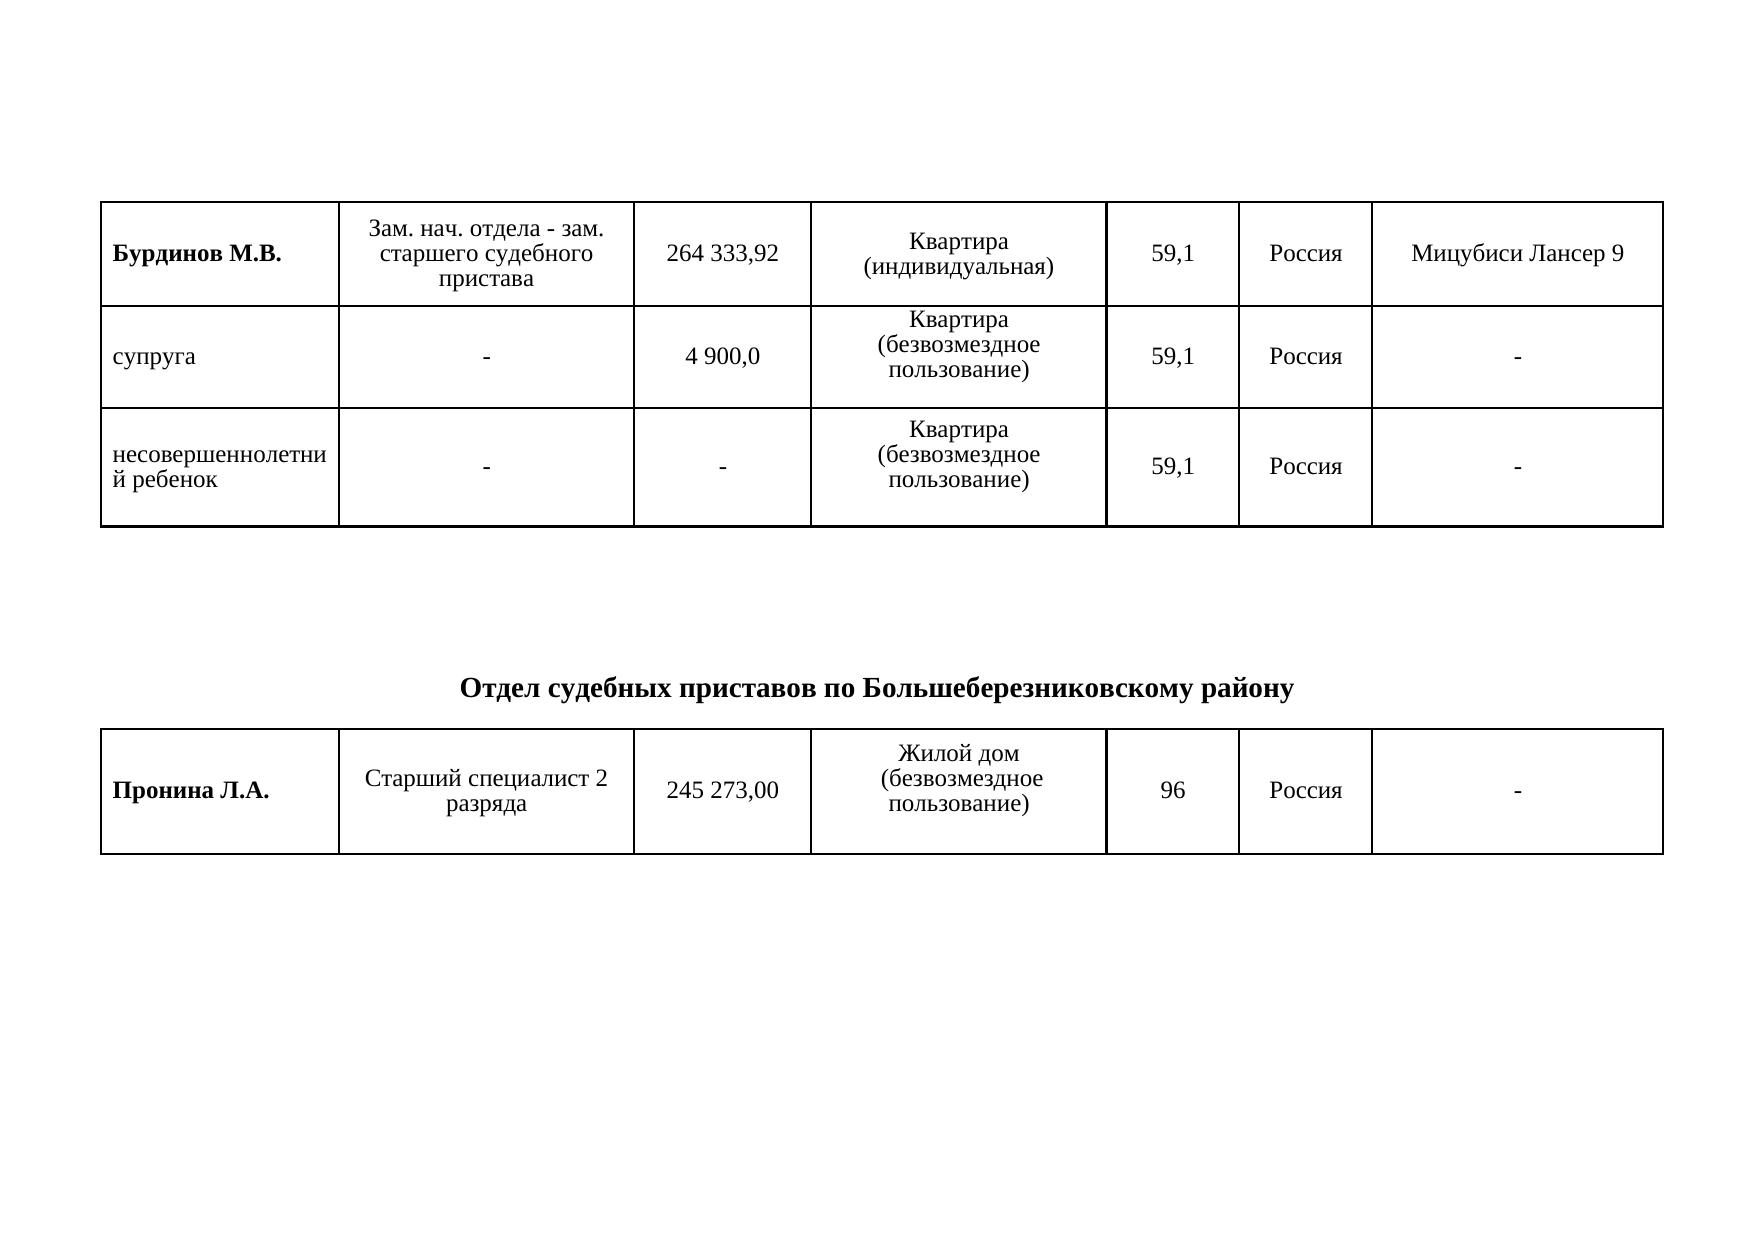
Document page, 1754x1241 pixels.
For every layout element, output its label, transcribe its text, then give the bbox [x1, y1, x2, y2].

text Отдел судебных приставов по Большеберезниковскому району [118, 677, 1636, 702]
table_cell Мицубиси Лансер 9 [1373, 203, 1662, 305]
table_cell Квартира (безвозмездное пользование) [812, 409, 1105, 525]
table_cell супруга [102, 307, 338, 407]
table_cell 59,1 [1108, 307, 1238, 407]
table_header - [1373, 730, 1662, 853]
table_header Пронина Л.А. [102, 730, 338, 853]
table_cell 4 900,0 [635, 307, 810, 407]
table_cell Квартира (безвозмездное пользование) [812, 307, 1105, 407]
table_cell 59,1 [1108, 409, 1238, 525]
table_header Старший специалист 2 разряда [340, 730, 633, 853]
table_cell Зам. нач. отдела - зам. старшего судебного пристава [340, 203, 633, 305]
table_cell 264 333,92 [635, 203, 810, 305]
table_header 96 [1108, 730, 1238, 853]
table_cell Квартира (индивидуальная) [812, 203, 1105, 305]
table_header 245 273,00 [635, 730, 810, 853]
table_cell Бурдинов М.В. [102, 203, 338, 305]
table_cell - [635, 409, 810, 525]
table_cell 59,1 [1108, 203, 1238, 305]
table_cell - [1373, 307, 1662, 407]
table_cell - [340, 409, 633, 525]
table_cell - [1373, 409, 1662, 525]
table_header Россия [1240, 730, 1371, 853]
table_cell Россия [1240, 307, 1371, 407]
table_cell несовершеннолетний ребенок [102, 409, 338, 525]
table_cell Россия [1240, 203, 1371, 305]
table_cell Россия [1240, 409, 1371, 525]
table_header Жилой дом (безвозмездное пользование) [812, 730, 1105, 853]
table_cell - [340, 307, 633, 407]
